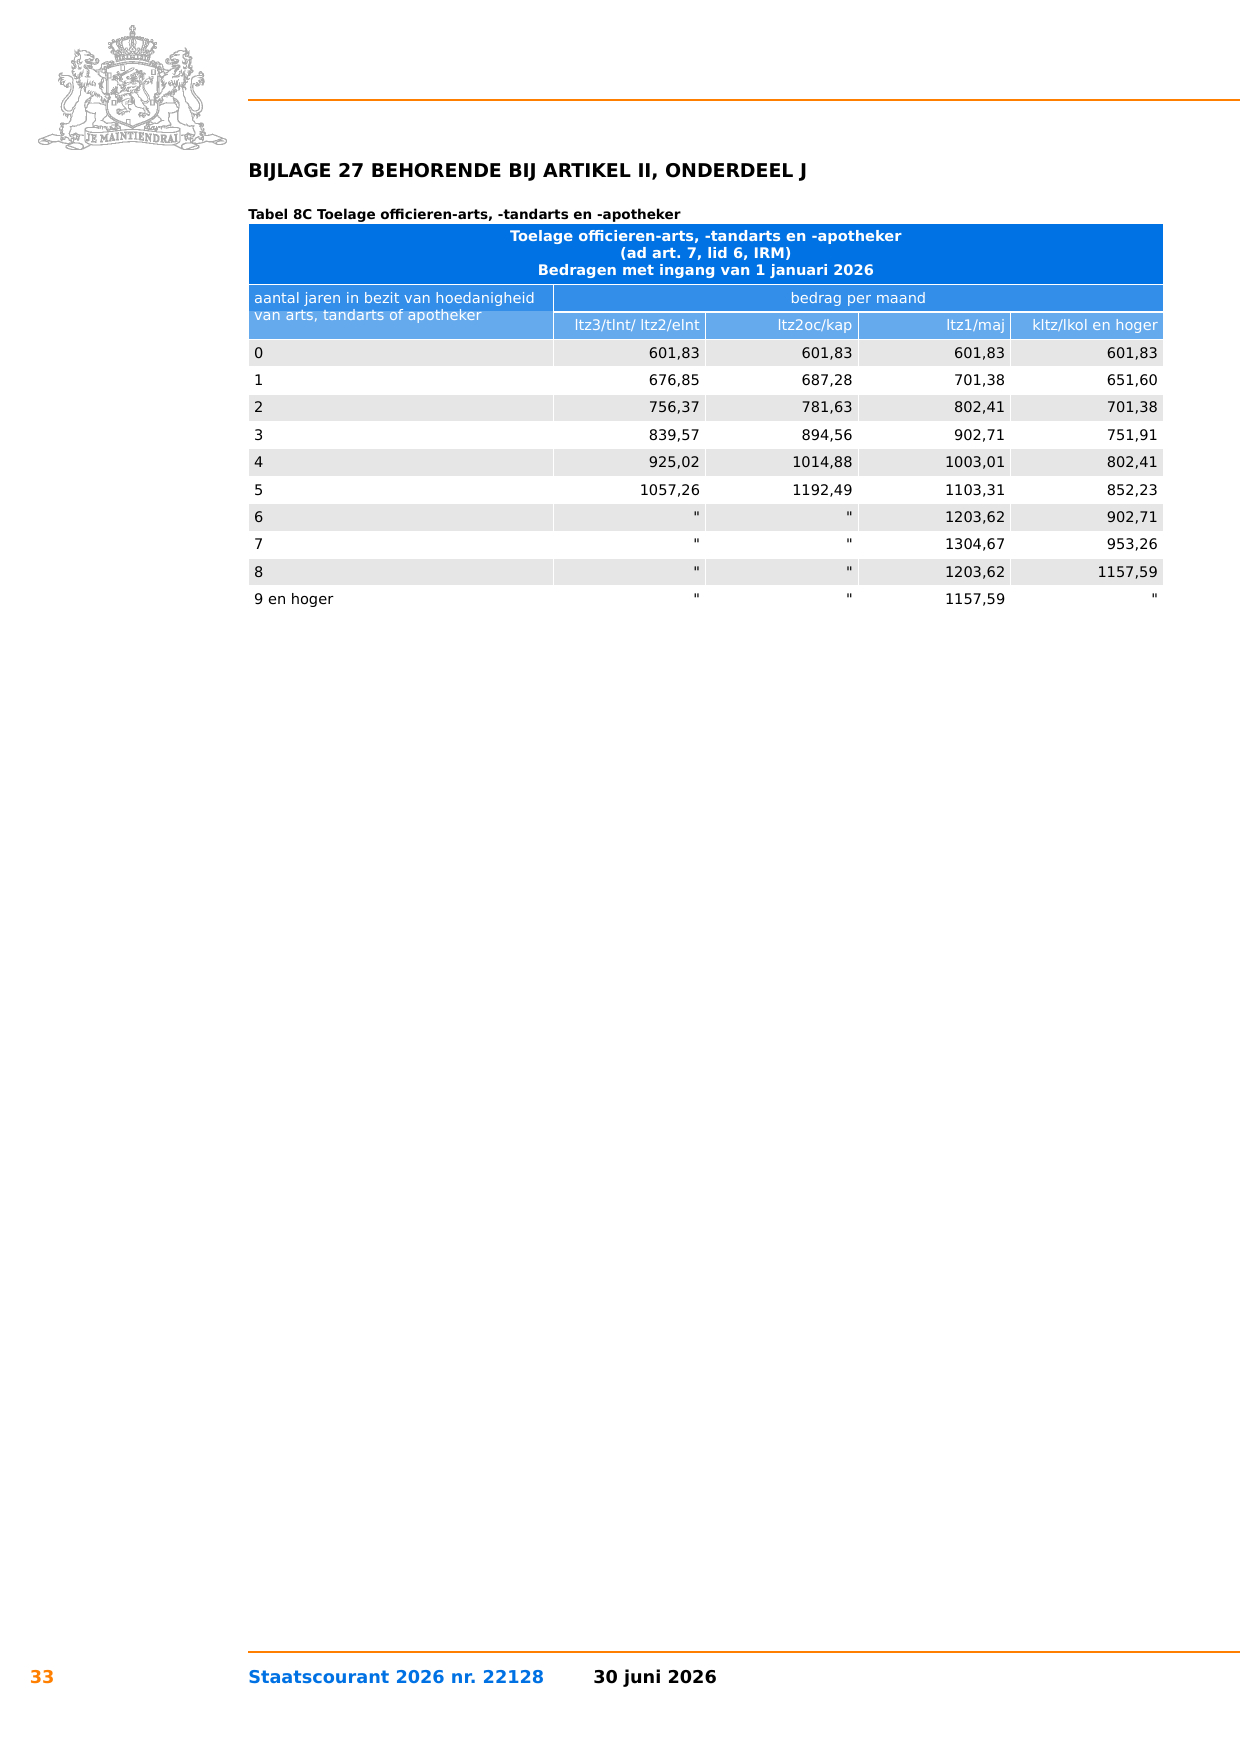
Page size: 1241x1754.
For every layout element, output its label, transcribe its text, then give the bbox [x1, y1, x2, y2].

table_cell 651,60 [1011, 367, 1163, 393]
table_cell 1014,88 [706, 449, 858, 476]
table_cell ltz3/tlnt/ ltz2/elnt [554, 313, 705, 339]
table_cell 2 [249, 395, 553, 421]
table_cell 687,28 [706, 367, 858, 393]
table_cell 1304,67 [859, 532, 1010, 558]
table_cell 902,71 [1011, 504, 1163, 531]
table_cell 8 [249, 559, 553, 585]
table_cell 5 [249, 477, 553, 503]
table_cell 6 [249, 504, 553, 531]
table_cell 3 [249, 422, 553, 448]
table_cell 1 [249, 367, 553, 393]
table_cell 839,57 [554, 422, 705, 448]
table_cell " [706, 559, 858, 585]
table_cell " [554, 559, 705, 585]
table_header Tabel 8C Toelage officieren-arts, -tandarts en -apotheker [248, 207, 1163, 223]
table_cell 601,83 [859, 340, 1010, 366]
table_cell 751,91 [1011, 422, 1163, 448]
table_cell 953,26 [1011, 532, 1163, 558]
table_cell 4 [249, 449, 553, 476]
table_cell 756,37 [554, 395, 705, 421]
table_cell 601,83 [1011, 340, 1163, 366]
picture [38, 25, 227, 150]
table_cell " [554, 532, 705, 558]
table_cell 802,41 [859, 395, 1010, 421]
table_cell 1192,49 [706, 477, 858, 503]
table_cell bedrag per maand [554, 285, 1163, 311]
table_cell 0 [249, 340, 553, 366]
table_cell 902,71 [859, 422, 1010, 448]
table_cell 852,23 [1011, 477, 1163, 503]
table_cell " [1011, 586, 1163, 613]
table_cell 1103,31 [859, 477, 1010, 503]
table_cell ltz1/maj [859, 313, 1010, 339]
table_cell aantal jaren in bezit van hoedanigheid van arts, tandarts of apotheker [249, 285, 553, 311]
table_cell kltz/lkol en hoger [1011, 313, 1163, 339]
table_cell 781,63 [706, 395, 858, 421]
table_cell " [554, 586, 705, 613]
table_cell ltz2oc/kap [706, 313, 858, 339]
table_cell 701,38 [1011, 395, 1163, 421]
table_cell 1203,62 [859, 559, 1010, 585]
table_cell 9 en hoger [249, 586, 553, 613]
table_cell 802,41 [1011, 449, 1163, 476]
table_cell 894,56 [706, 422, 858, 448]
table_cell 601,83 [554, 340, 705, 366]
subtitle BIJLAGE 27 BEHORENDE BIJ ARTIKEL II, ONDERDEEL J [248, 160, 1163, 182]
table_cell 601,83 [706, 340, 858, 366]
table_cell 925,02 [554, 449, 705, 476]
table_cell 676,85 [554, 367, 705, 393]
table_cell Toelage officieren-arts, -tandarts en -apotheker (ad art. 7, lid 6, IRM) Bedragen met ingang van 1 januari 2026 [249, 224, 1163, 284]
table_cell 1157,59 [1011, 559, 1163, 585]
table_cell 1003,01 [859, 449, 1010, 476]
table_cell " [554, 504, 705, 531]
table_cell 7 [249, 532, 553, 558]
table_cell 701,38 [859, 367, 1010, 393]
table_cell 1057,26 [554, 477, 705, 503]
table_cell " [706, 586, 858, 613]
table_cell 1157,59 [859, 586, 1010, 613]
table_cell " [706, 504, 858, 531]
table_cell " [706, 532, 858, 558]
table_cell 1203,62 [859, 504, 1010, 531]
